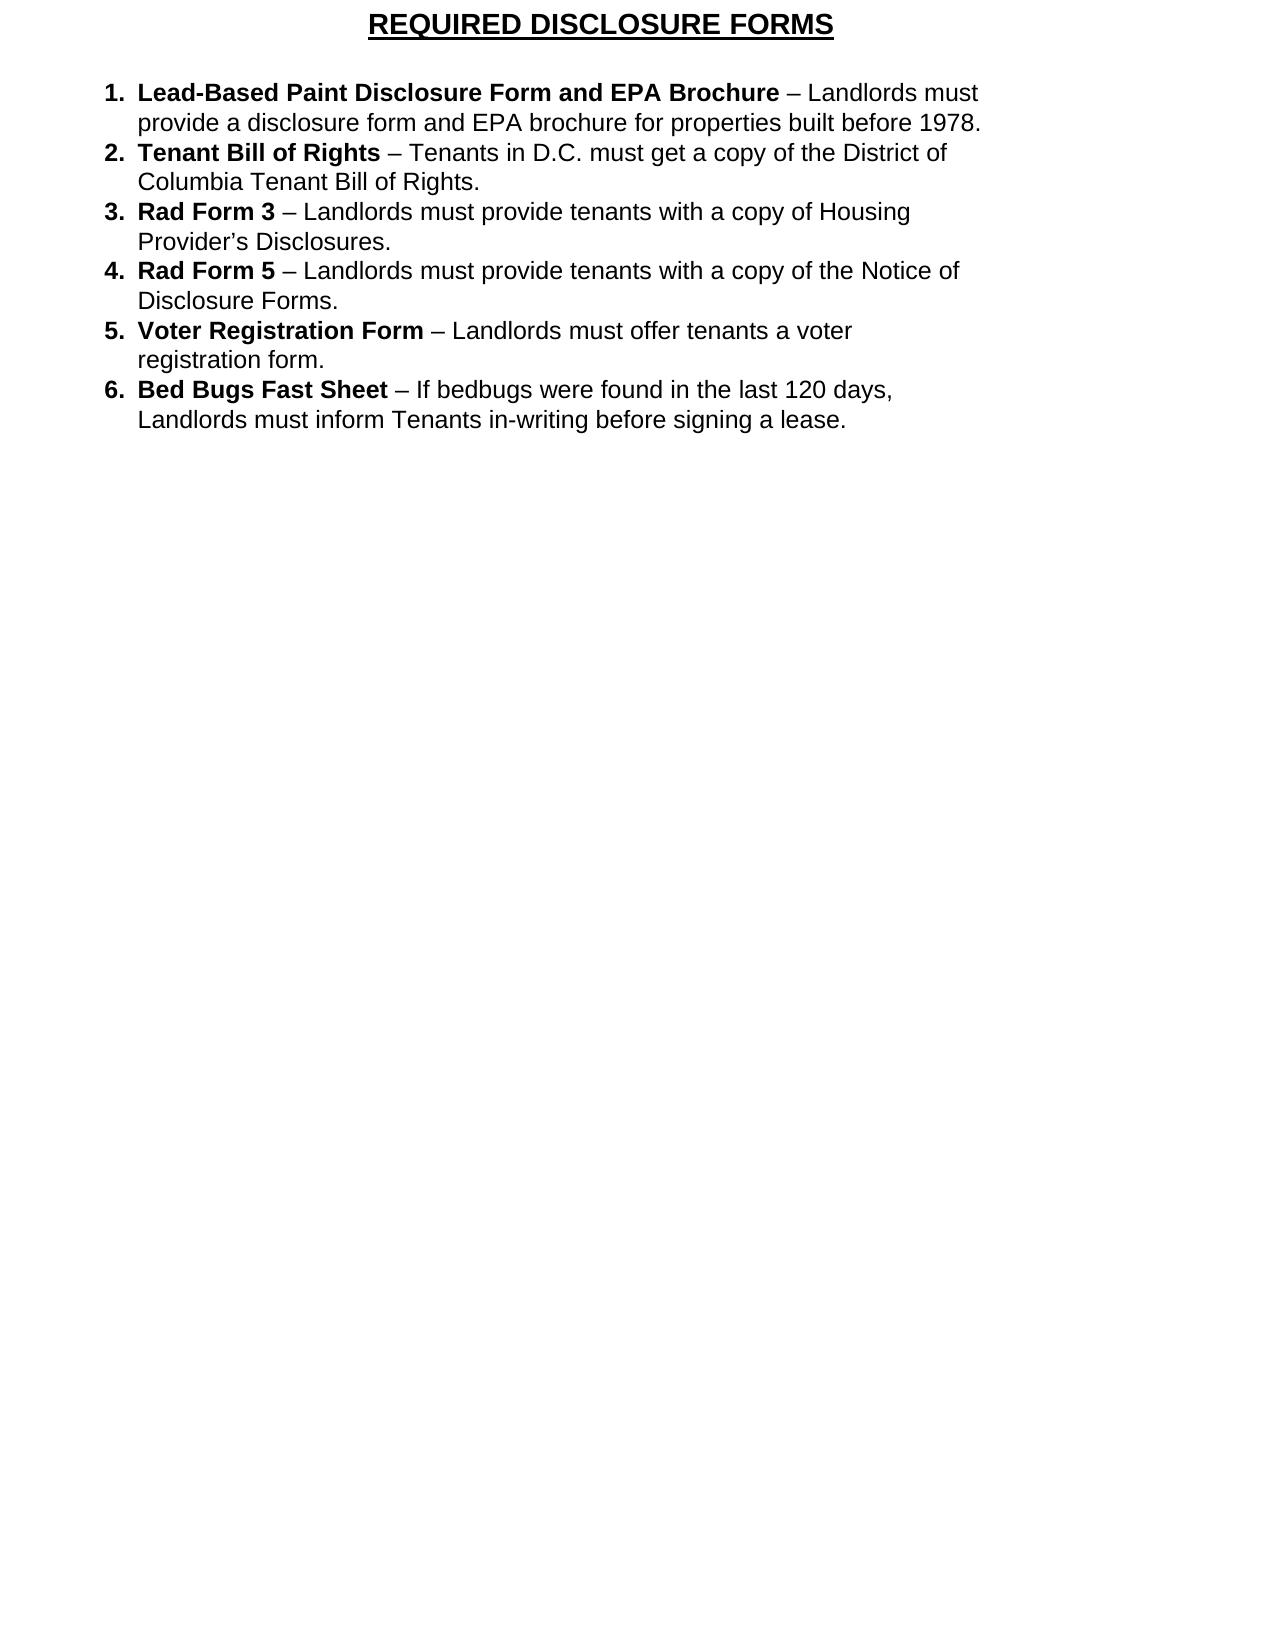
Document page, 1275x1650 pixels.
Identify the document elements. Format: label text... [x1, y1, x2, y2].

list Tenant Bill of Rights – Tenants in D.C. must get a copy of the District of Columbia Tenant Bill of Rights. [104, 137, 1020, 196]
list Voter Registration Form – Landlords must offer tenants a voter registration form. [104, 316, 926, 374]
subtitle REQUIRED DISCLOSURE FORMS [368, 7, 1133, 41]
list Bed Bugs Fast Sheet – If bedbugs were found in the last 120 days, Landlords must inform Tenants in-writing before signing a lease. [104, 375, 966, 433]
list Rad Form 3 – Landlords must provide tenants with a copy of Housing Provider’s Disclosures. [104, 197, 984, 255]
list Lead-Based Paint Disclosure Form and EPA Brochure – Landlords must provide a disclosure form and EPA brochure for properties built before 1978. [104, 78, 991, 136]
list Rad Form 5 – Landlords must provide tenants with a copy of the Notice of Disclosure Forms. [104, 256, 1032, 314]
